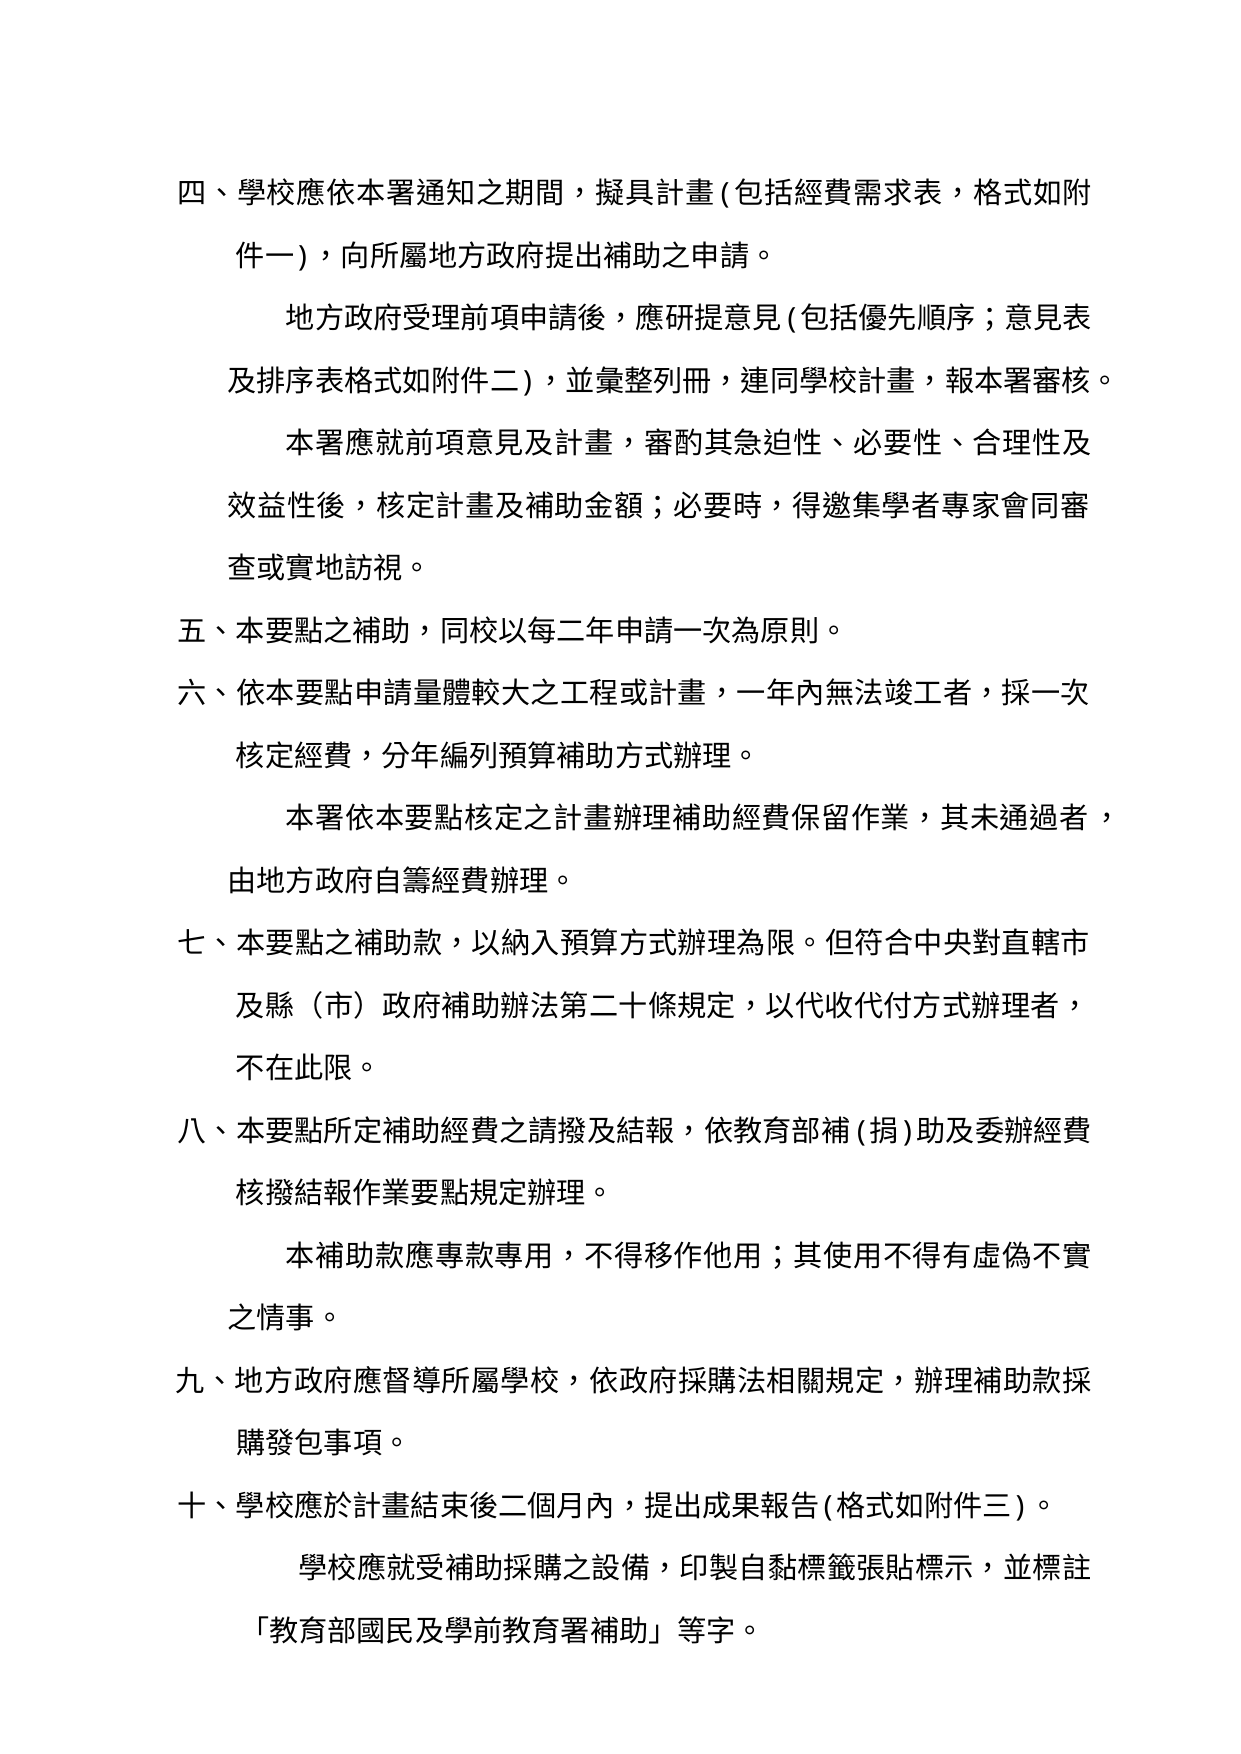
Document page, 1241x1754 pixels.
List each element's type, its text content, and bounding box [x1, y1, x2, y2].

text 本署應就前項意見及計畫，審酌其急迫性、必要性、合理性及效益性後，核定計畫及補助金額；必要時，得邀集學者專家會同審查或實地訪視。 [227, 399, 1092, 587]
text 五、本要點之補助，同校以每二年申請一次為原則。 [177, 587, 1092, 649]
text 六、依本要點申請量體較大之工程或計畫，一年內無法竣工者，採一次核定經費，分年編列預算補助方式辦理。 [177, 649, 1092, 774]
text 九、地方政府應督導所屬學校，依政府採購法相關規定，辦理補助款採購發包事項。 [176, 1337, 1092, 1462]
text 本署依本要點核定之計畫辦理補助經費保留作業，其未通過者，由地方政府自籌經費辦理。 [227, 774, 1092, 899]
text 本補助款應專款專用，不得移作他用；其使用不得有虛偽不實之情事。 [227, 1212, 1092, 1337]
text 十、學校應於計畫結束後二個月內，提出成果報告(格式如附件三)。 [177, 1462, 1092, 1524]
text 地方政府受理前項申請後，應研提意見(包括優先順序；意見表及排序表格式如附件二)，並彙整列冊，連同學校計畫，報本署審核。 [227, 274, 1092, 399]
text 四、學校應依本署通知之期間，擬具計畫(包括經費需求表，格式如附件一)，向所屬地方政府提出補助之申請。 [177, 149, 1092, 274]
text 學校應就受補助採購之設備，印製自黏標籤張貼標示，並標註「教育部國民及學前教育署補助」等字。 [240, 1524, 1092, 1649]
text 八、本要點所定補助經費之請撥及結報，依教育部補(捐)助及委辦經費核撥結報作業要點規定辦理。 [177, 1087, 1092, 1212]
text 七、本要點之補助款，以納入預算方式辦理為限。但符合中央對直轄市及縣（市）政府補助辦法第二十條規定，以代收代付方式辦理者，不在此限。 [177, 899, 1092, 1087]
